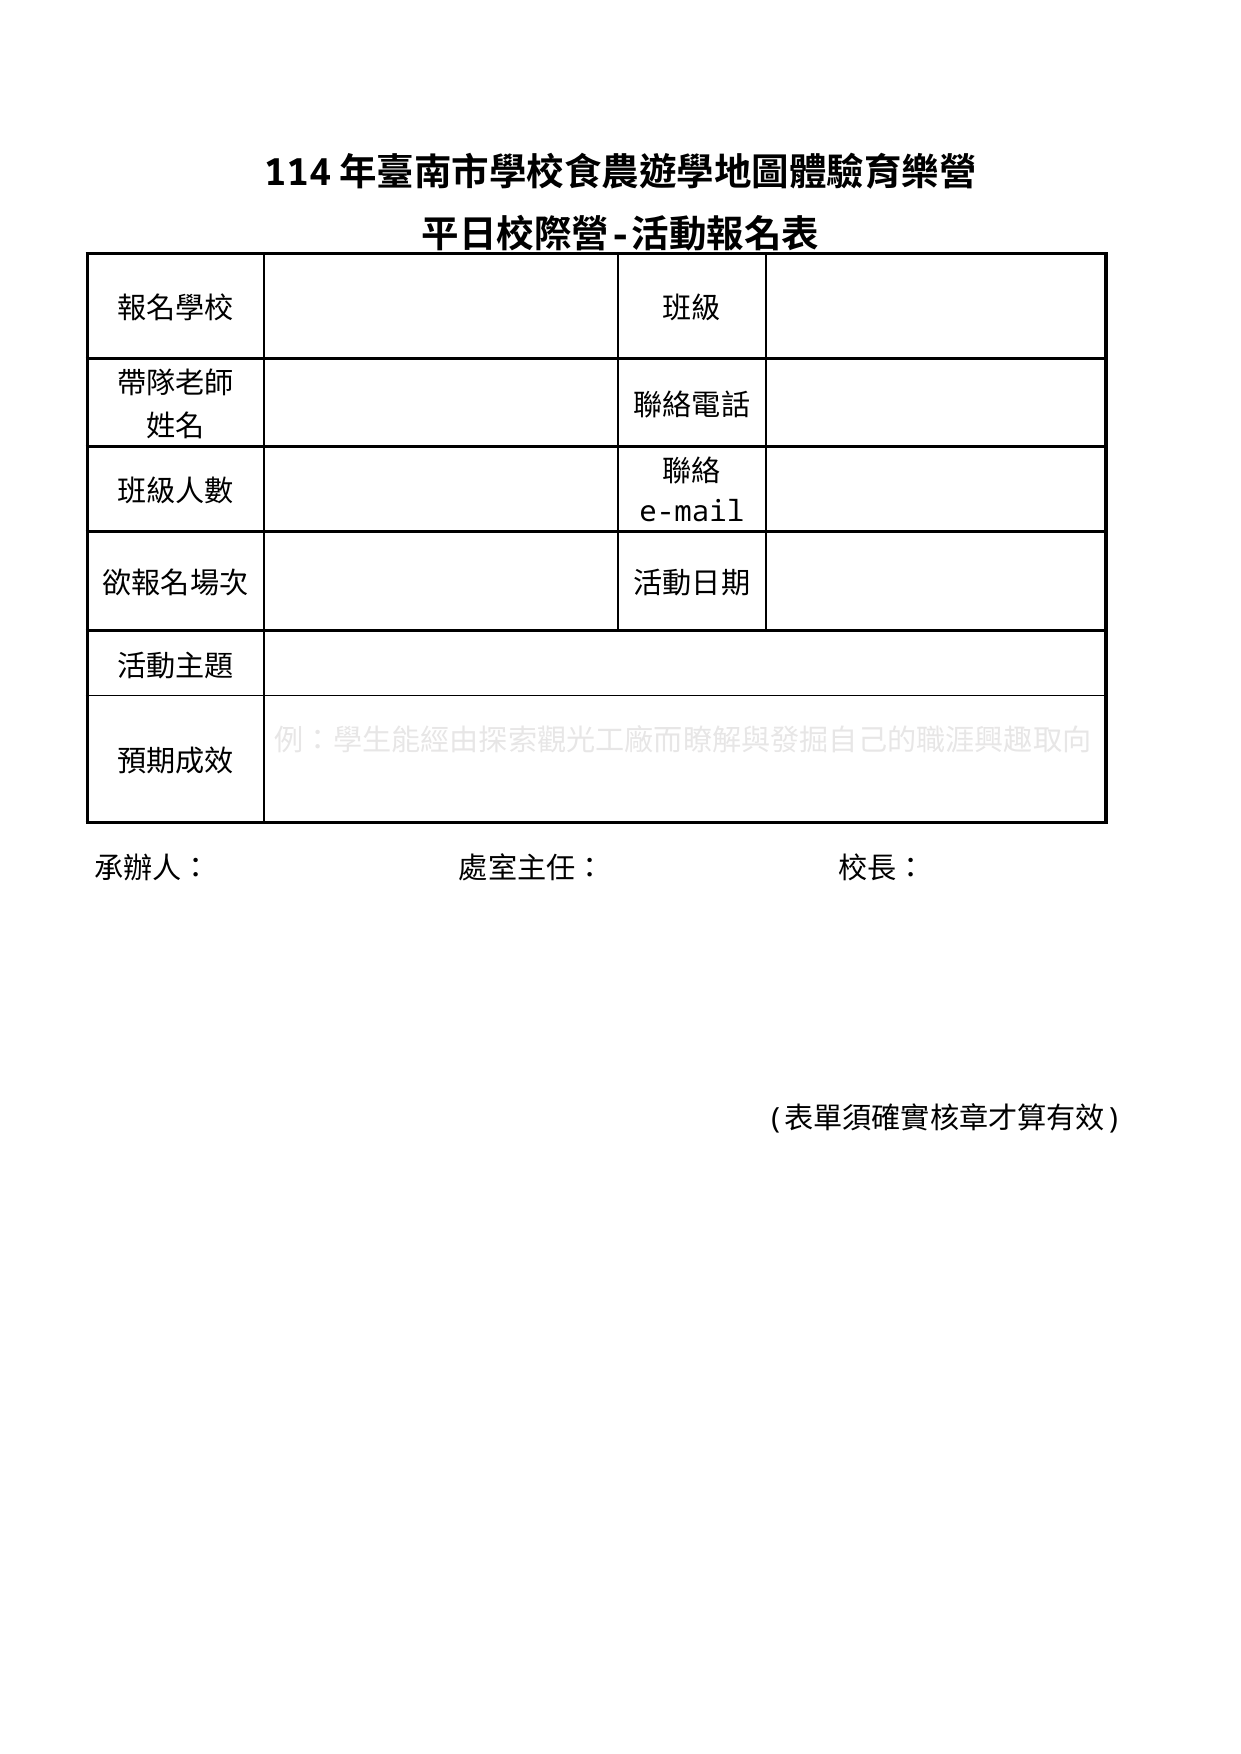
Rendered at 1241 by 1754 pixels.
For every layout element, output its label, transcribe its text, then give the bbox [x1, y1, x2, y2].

table_cell 帶隊老師 姓名 [89, 360, 263, 444]
table_cell 活動日期 [619, 533, 765, 629]
table_cell 聯絡 e-mail [619, 448, 765, 530]
table_cell [767, 448, 1104, 530]
table_cell [265, 360, 617, 444]
table_cell [767, 360, 1104, 444]
table_cell 聯絡電話 [619, 360, 765, 444]
text (表單須確實核章才算有效) [0, 1074, 1122, 1137]
table_header 報名學校 [89, 255, 263, 357]
table_cell [265, 533, 617, 629]
table_cell 欲報名場次 [89, 533, 263, 629]
table_cell 預期成效 [89, 696, 263, 821]
text 平日校際營-活動報名表 [118, 189, 1122, 252]
table_cell [265, 448, 617, 530]
table_header [767, 255, 1104, 357]
table_header 班級 [619, 255, 765, 357]
table_cell [767, 533, 1104, 629]
text 114年臺南市學校食農遊學地圖體驗育樂營 [118, 127, 1122, 189]
table_cell 班級人數 [89, 448, 263, 530]
table_cell [265, 632, 1104, 694]
table_header [265, 255, 617, 357]
table_cell 例：學生能經由探索觀光工廠而瞭解與發掘自己的職涯興趣取向 [265, 696, 1104, 821]
table_cell 活動主題 [89, 632, 263, 694]
text 承辦人： 處室主任： 校長： [59, 824, 1122, 887]
